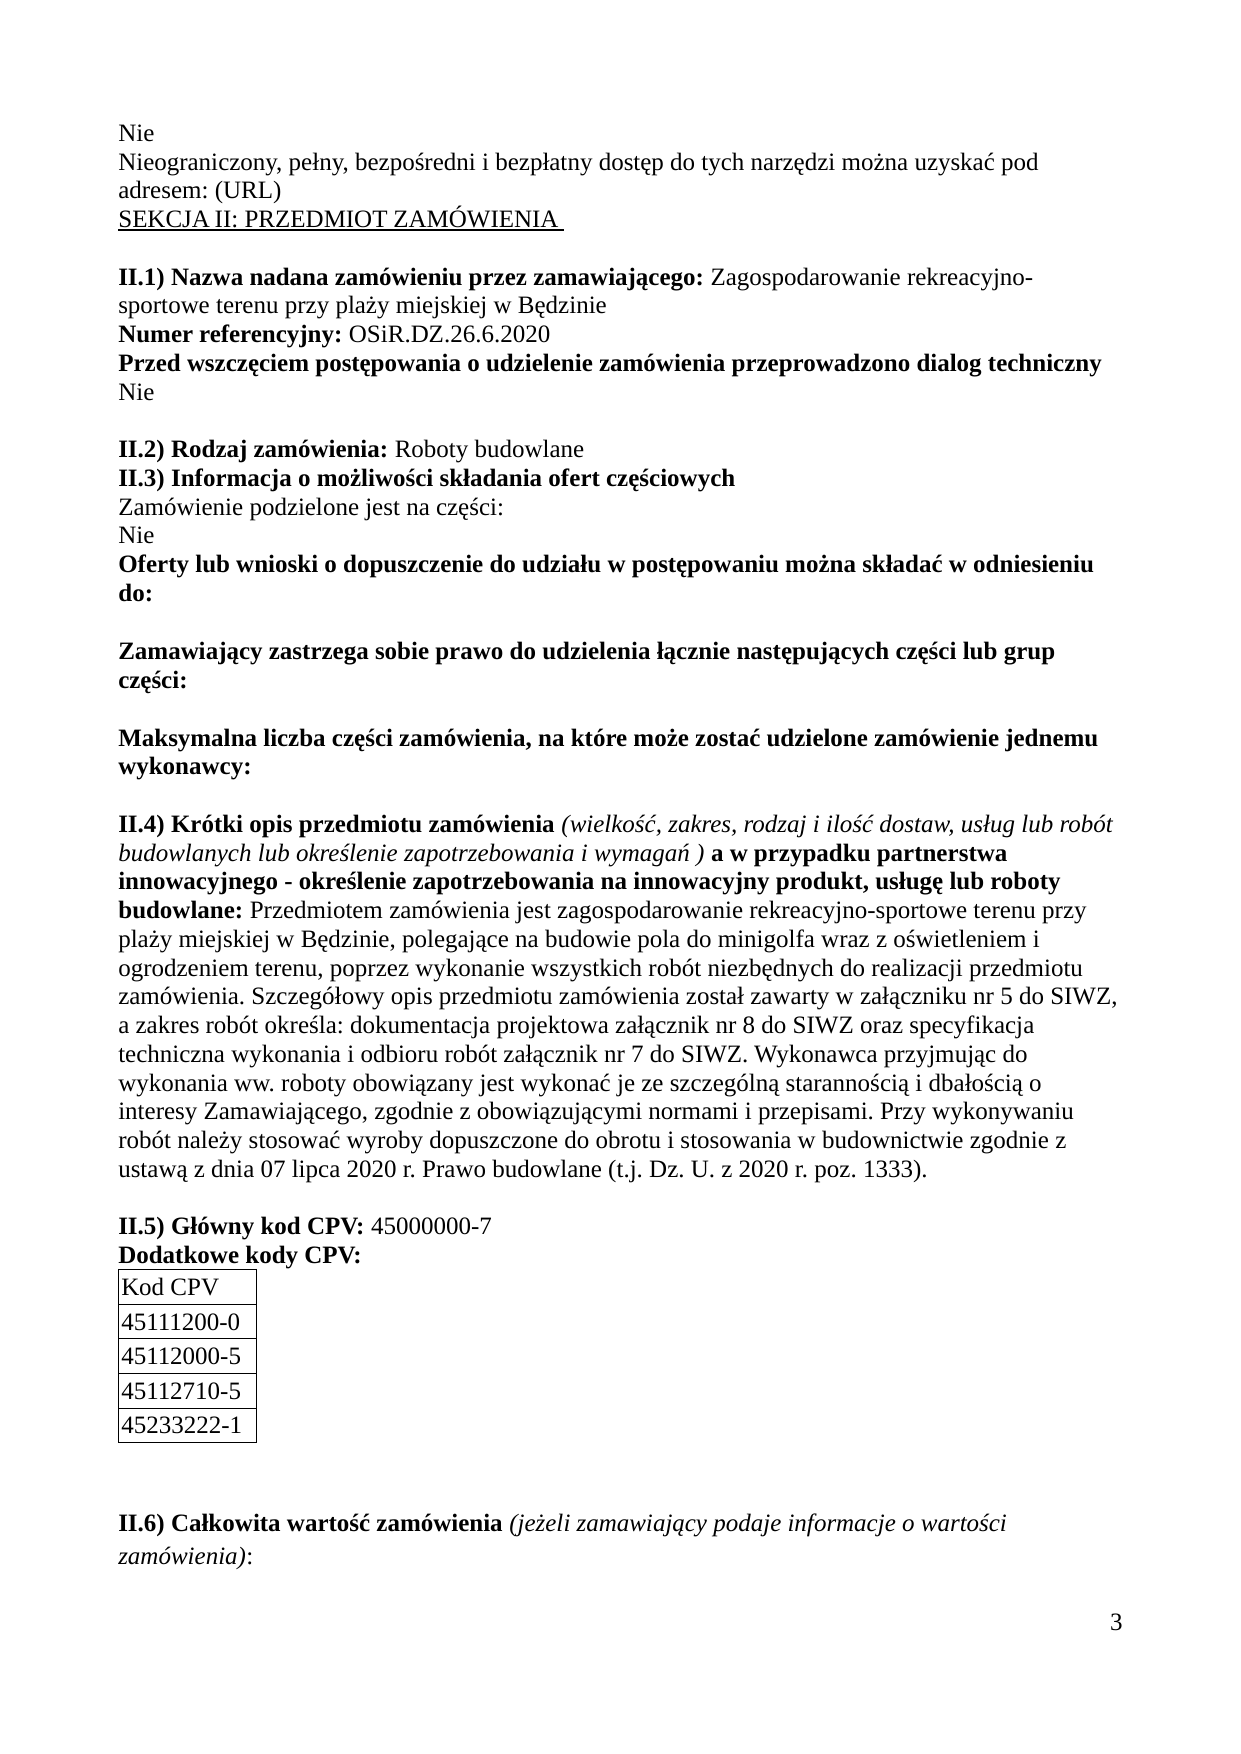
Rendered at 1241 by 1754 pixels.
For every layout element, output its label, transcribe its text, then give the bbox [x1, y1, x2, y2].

text II.1) Nazwa nadana zamówieniu przez zamawiającego: Zagospodarowanie rekreacyjno-sportowe terenu przy plaży miejskiej w Będzinie Numer referencyjny: OSiR.DZ.26.6.2020 Przed wszczęciem postępowania o udzielenie zamówienia przeprowadzono dialog techniczny [118, 233, 1122, 377]
table_cell 45233222-1 [119, 1409, 256, 1442]
text Nie Nieograniczony, pełny, bezpośredni i bezpłatny dostęp do tych narzędzi można uzyskać pod adresem: (URL) [118, 118, 1122, 204]
text Zamawiający zastrzega sobie prawo do udzielenia łącznie następujących części lub grup części: Maksymalna liczba części zamówienia, na które może zostać udzielone zamówienie jednemu wykonawcy: II.4) Krótki opis przedmiotu zamówienia (wielkość, zakres, rodzaj i ilość dostaw, usług lub robót budowlanych lub określenie zapotrzebowania i wymagań ) a w przypadku partnerstwa innowacyjnego - określenie zapotrzebowania na innowacyjny produkt, usługę lub roboty budowlane: Przedmiotem zamówienia jest zagospodarowanie rekreacyjno-sportowe terenu przy plaży miejskiej w Będzinie, polegające na budowie pola do minigolfa wraz z oświetleniem i ogrodzeniem terenu, poprzez wykonanie wszystkich robót niezbędnych do realizacji przedmiotu zamówienia. Szczegółowy opis przedmiotu zamówienia został zawarty w załączniku nr 5 do SIWZ, a zakres robót określa: dokumentacja projektowa załącznik nr 8 do SIWZ oraz specyfikacja techniczna wykonania i odbioru robót załącznik nr 7 do SIWZ. Wykonawca przyjmując do wykonania ww. roboty obowiązany jest wykonać je ze szczególną starannością i dbałością o interesy Zamawiającego, zgodnie z obowiązującymi normami i przepisami. Przy wykonywaniu robót należy stosować wyroby dopuszczone do obrotu i stosowania w budownictwie zgodnie z ustawą z dnia 07 lipca 2020 r. Prawo budowlane (t.j. Dz. U. z 2020 r. poz. 1333). II.5) Główny kod CPV: 45000000-7 Dodatkowe kody CPV: [118, 636, 1122, 1269]
text II.2) Rodzaj zamówienia: Roboty budowlane II.3) Informacja o możliwości składania ofert częściowych Zamówienie podzielone jest na części: [118, 406, 1122, 521]
table_cell 45111200-0 [119, 1305, 256, 1338]
text Nie [118, 377, 1122, 406]
table_cell 45112710-5 [119, 1374, 256, 1408]
table_cell 45112000-5 [119, 1339, 256, 1373]
text II.6) Całkowita wartość zamówienia (jeżeli zamawiający podaje informacje o wartości zamówienia): [118, 1442, 1122, 1570]
text Nie Oferty lub wnioski o dopuszczenie do udziału w postępowaniu można składać w odniesieniu do: [118, 521, 1122, 607]
text SEKCJA II: PRZEDMIOT ZAMÓWIENIA [118, 204, 1122, 233]
table_header Kod CPV [119, 1270, 256, 1303]
